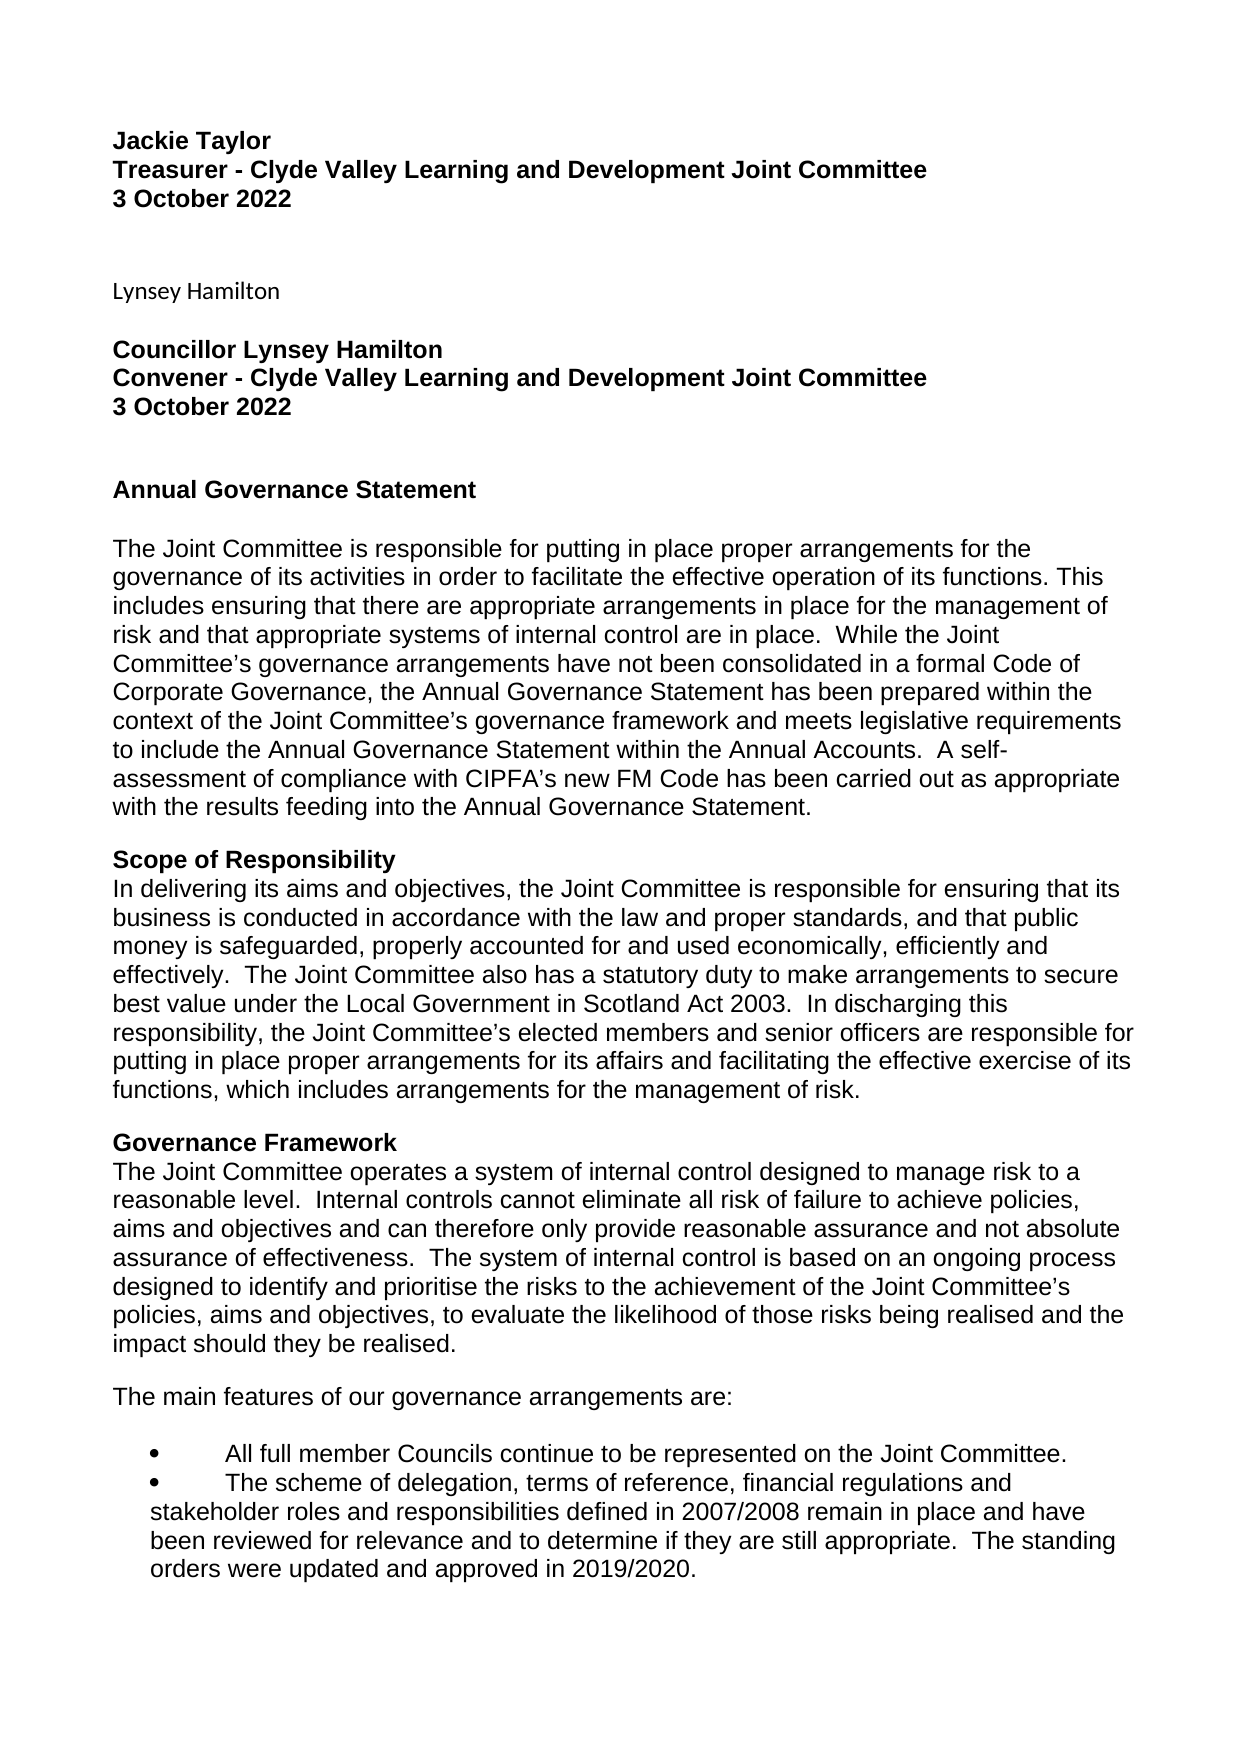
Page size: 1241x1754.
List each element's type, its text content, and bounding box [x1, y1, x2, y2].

text 3 October 2022 [112, 184, 1137, 213]
text The Joint Committee is responsible for putting in place proper arrangements for the governance of its activities in order to facilitate the effective operation of its functions. This includes ensuring that there are appropriate arrangements in place for the management of risk and that appropriate systems of internal control are in place. While the Joint Committee’s governance arrangements have not been consolidated in a formal Code of Corporate Governance, the Annual Governance Statement has been prepared within the context of the Joint Committee’s governance framework and meets legislative requirements to include the Annual Governance Statement within the Annual Accounts. A self-assessment of compliance with CIPFA’s new FM Code has been carried out as appropriate with the results feeding into the Annual Governance Statement. [112, 534, 1137, 821]
list The scheme of delegation, terms of reference, financial regulations and stakeholder roles and responsibilities defined in 2007/2008 remain in place and have been reviewed for relevance and to determine if they are still appropriate. The standing orders were updated and approved in 2019/2020. [150, 1468, 1137, 1583]
subtitle Annual Governance Statement [112, 475, 1137, 503]
text Lynsey Hamilton [112, 275, 1137, 306]
text Scope of Responsibility [112, 845, 1137, 874]
text 3 October 2022 [112, 392, 1137, 421]
text Convener - Clyde Valley Learning and Development Joint Committee [112, 363, 1137, 392]
list All full member Councils continue to be represented on the Joint Committee. [150, 1439, 1137, 1468]
text Treasurer - Clyde Valley Learning and Development Joint Committee [112, 155, 1137, 184]
text Councillor Lynsey Hamilton [112, 335, 1137, 363]
text In delivering its aims and objectives, the Joint Committee is responsible for ensuring that its business is conducted in accordance with the law and proper standards, and that public money is safeguarded, properly accounted for and used economically, efficiently and effectively. The Joint Committee also has a statutory duty to make arrangements to secure best value under the Local Government in Scotland Act 2003. In discharging this responsibility, the Joint Committee’s elected members and senior officers are responsible for putting in place proper arrangements for its affairs and facilitating the effective exercise of its functions, which includes arrangements for the management of risk. [112, 874, 1137, 1104]
text Governance Framework [112, 1128, 1137, 1157]
text The Joint Committee operates a system of internal control designed to manage risk to a reasonable level. Internal controls cannot eliminate all risk of failure to achieve policies, aims and objectives and can therefore only provide reasonable assurance and not absolute assurance of effectiveness. The system of internal control is based on an ongoing process designed to identify and prioritise the risks to the achievement of the Joint Committee’s policies, aims and objectives, to evaluate the likelihood of those risks being realised and the impact should they be realised. [112, 1157, 1137, 1358]
text Jackie Taylor [112, 126, 1137, 155]
text The main features of our governance arrangements are: [112, 1382, 1137, 1411]
